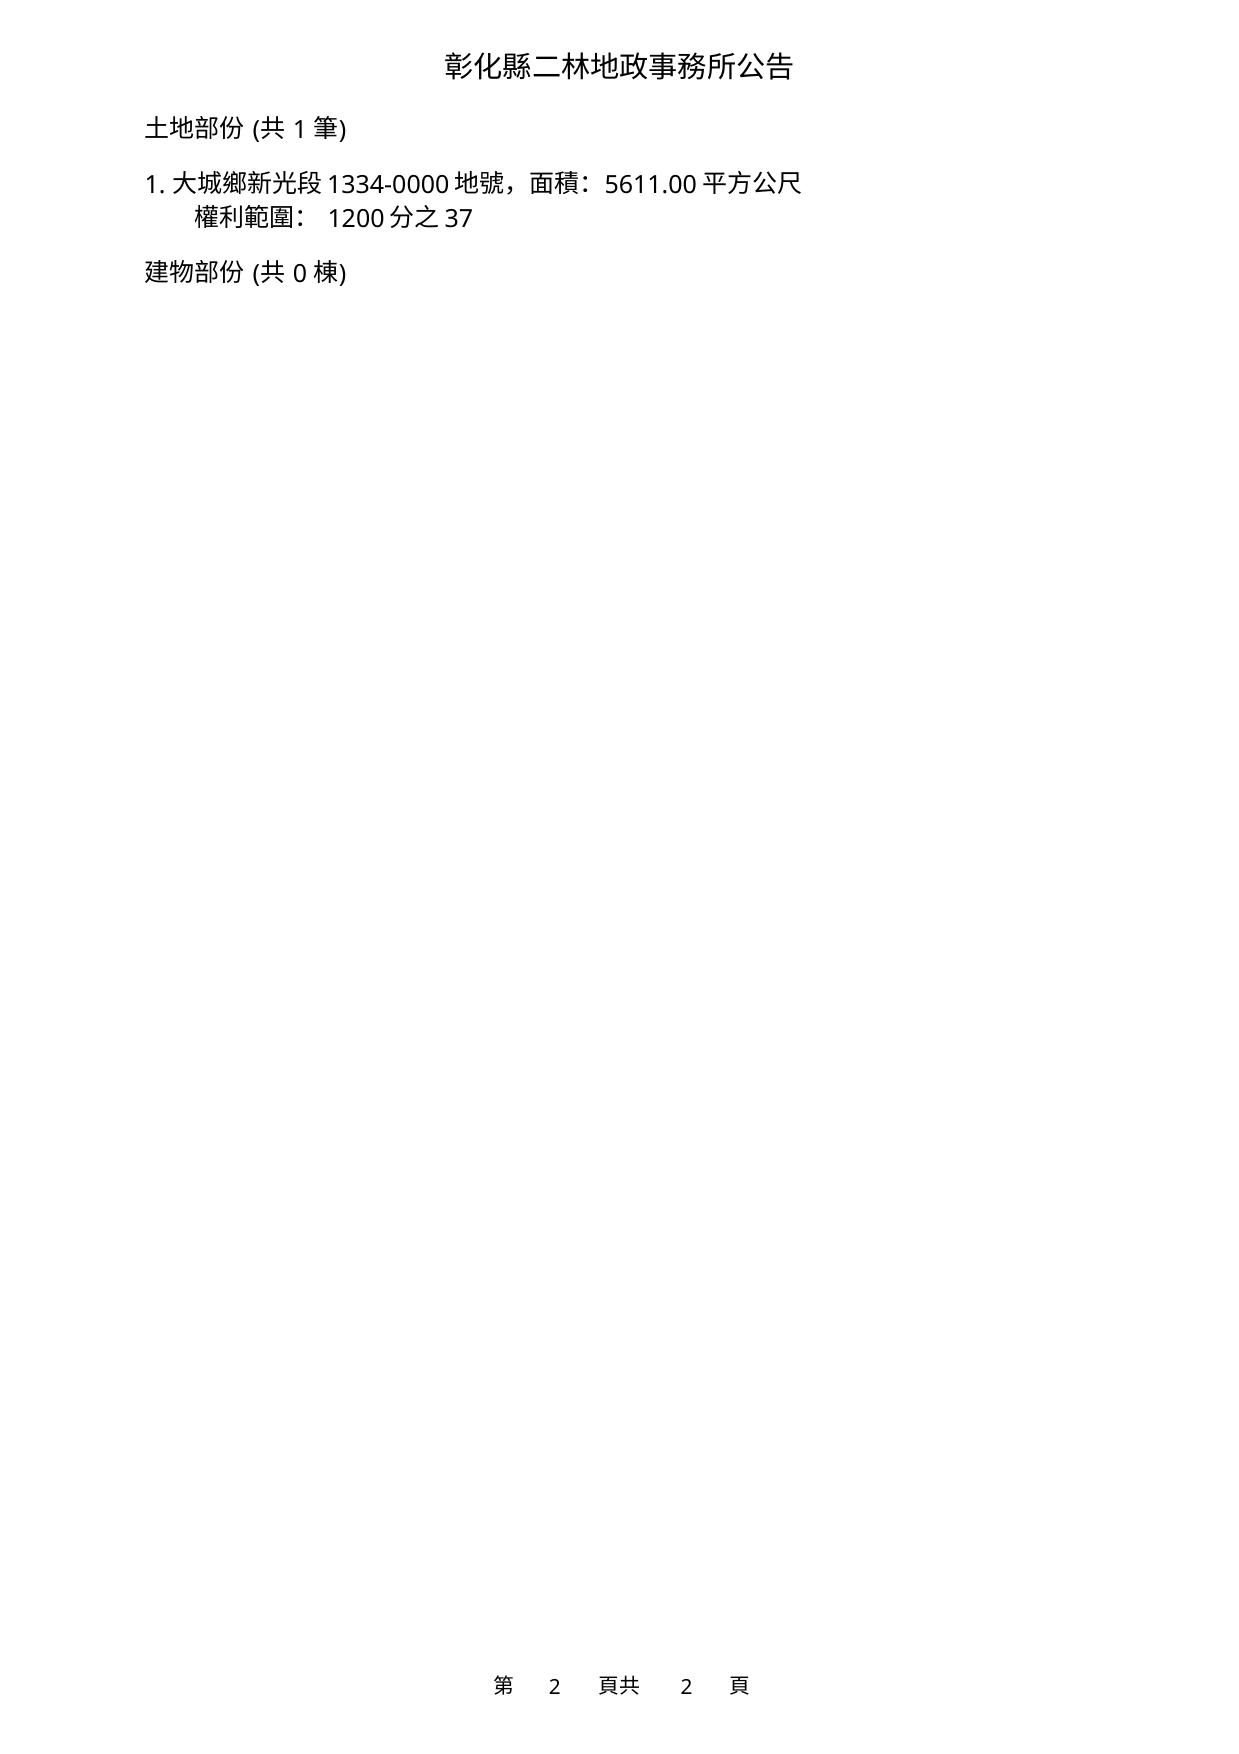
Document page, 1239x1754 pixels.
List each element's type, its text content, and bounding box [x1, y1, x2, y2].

table_cell [760, 310, 1177, 1666]
table_header [720, 0, 760, 41]
table_cell [653, 310, 719, 1666]
table_cell 2 [653, 1666, 719, 1707]
table_cell [0, 1666, 62, 1707]
table_cell [0, 239, 62, 310]
table_cell [1177, 95, 1239, 166]
table_cell 第 [483, 1666, 523, 1707]
table_header [483, 0, 523, 41]
table_cell [0, 166, 62, 238]
table_cell 2 [524, 1666, 585, 1707]
table_cell 頁共 [585, 1666, 653, 1707]
table_header [760, 0, 1177, 41]
table_header [653, 0, 719, 41]
table_header [0, 0, 62, 41]
table_header [62, 0, 483, 41]
table_cell [1177, 310, 1239, 1666]
table_cell [1177, 239, 1239, 310]
table_cell 1. 大城鄉新光段1334-0000地號，面積：5611.00平方公尺 權利範圍： 1200分之37 [62, 166, 1177, 238]
table_cell [1177, 166, 1239, 238]
table_cell [62, 1666, 483, 1707]
table_cell 土地部份 (共 1 筆) [62, 95, 1177, 166]
table_cell [760, 1666, 1177, 1707]
table_cell [0, 95, 62, 166]
table_header [585, 0, 653, 41]
table_cell [720, 310, 760, 1666]
table_cell 彰化縣二林地政事務所公告 [62, 41, 1177, 94]
table_cell 建物部份 (共 0 棟) [62, 239, 1177, 310]
table_header [1177, 0, 1239, 41]
table_cell [62, 310, 483, 1666]
table_cell [1177, 41, 1239, 94]
table_cell [0, 310, 62, 1666]
table_header [524, 0, 585, 41]
table_cell [1177, 1666, 1239, 1707]
table_cell [585, 310, 653, 1666]
table_cell [483, 310, 523, 1666]
table_cell 頁 [720, 1666, 760, 1707]
table_cell [0, 41, 62, 94]
table_cell [524, 310, 585, 1666]
